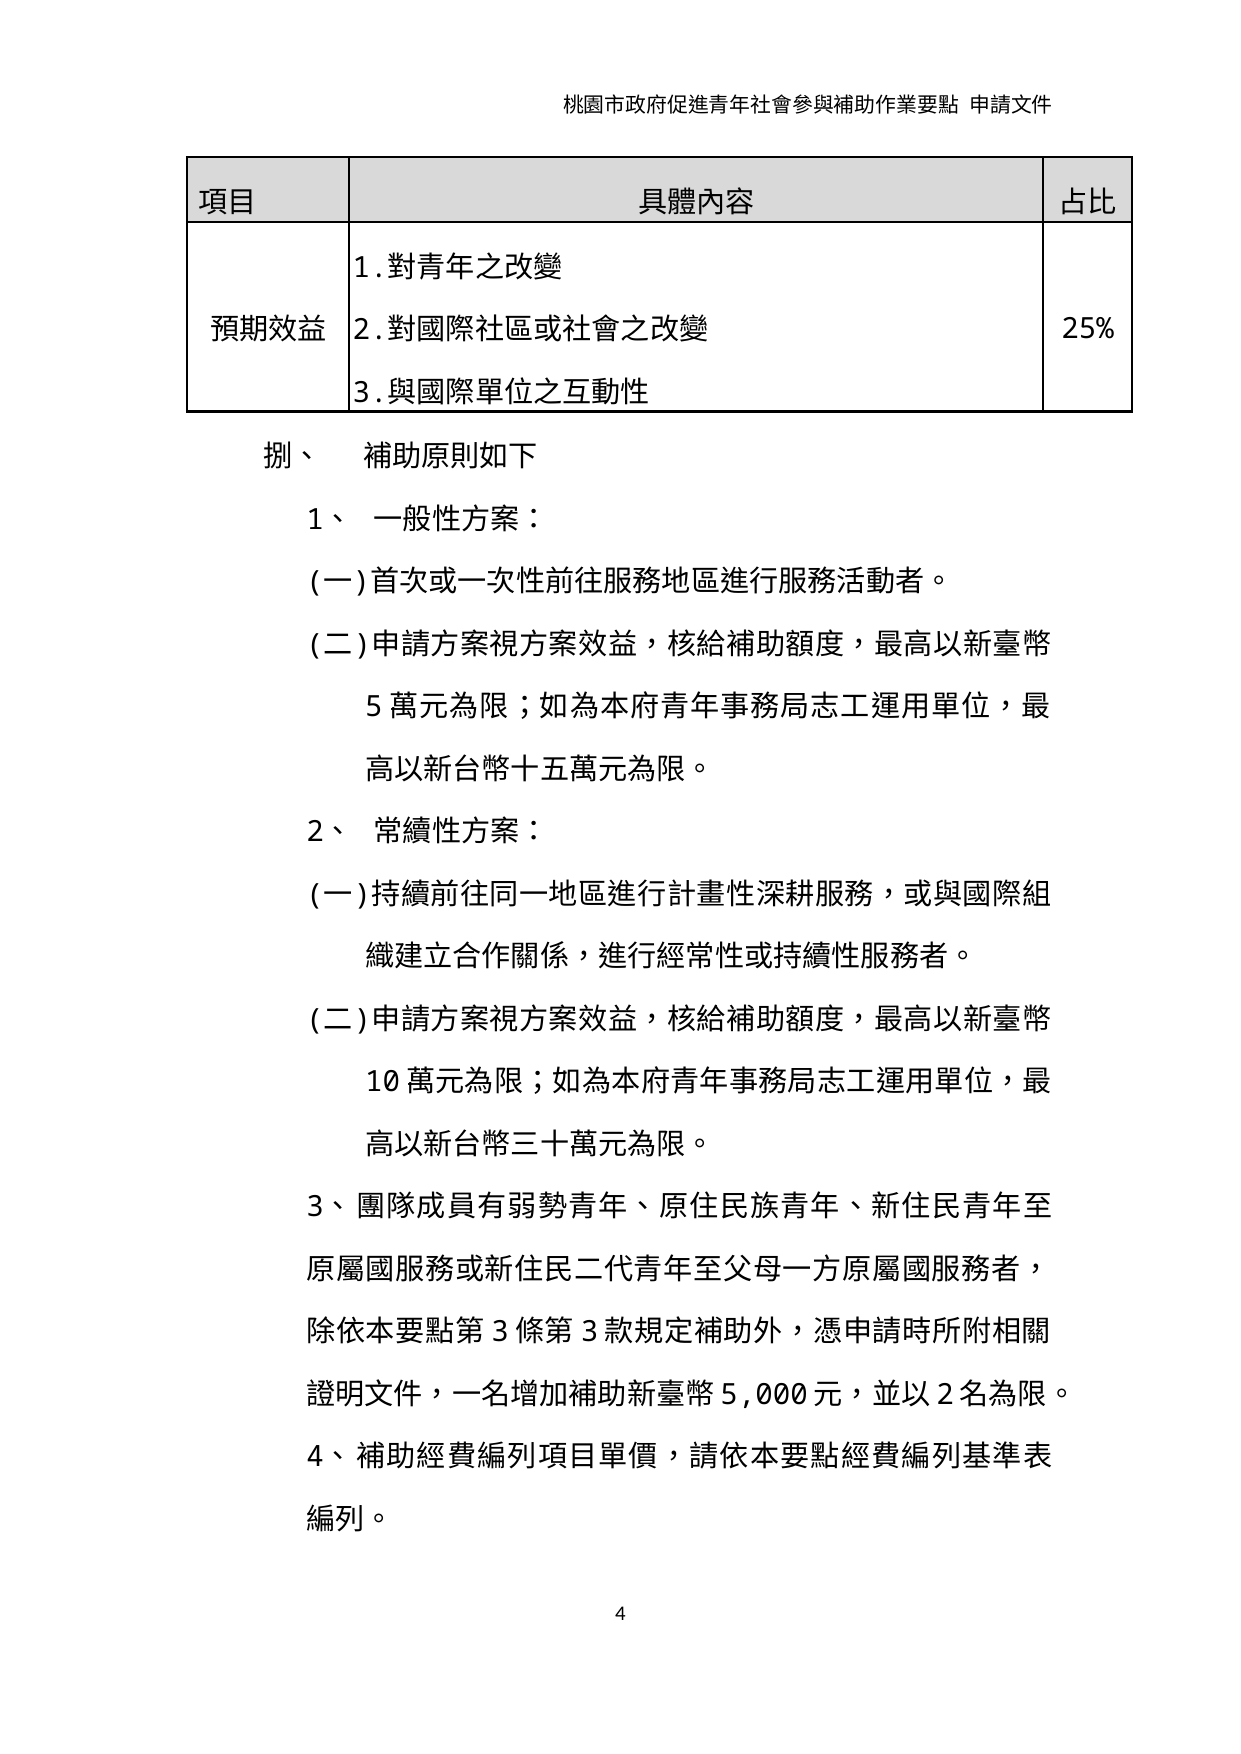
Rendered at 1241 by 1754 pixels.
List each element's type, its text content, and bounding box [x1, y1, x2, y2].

list 常續性方案： [306, 787, 1052, 850]
table_cell 1.對青年之改變 2.對國際社區或社會之改變 3.與國際單位之互動性 [350, 223, 1042, 410]
table_cell 25% [1044, 223, 1131, 410]
table_header 具體內容 [350, 158, 1042, 221]
text (二)申請方案視方案效益，核給補助額度，最高以新臺幣10萬元為限；如為本府青年事務局志工運用單位，最高以新台幣三十萬元為限。 [306, 975, 1052, 1162]
table_cell 預期效益 [188, 223, 348, 410]
list 團隊成員有弱勢青年、原住民族青年、新住民青年至原屬國服務或新住民二代青年至父母一方原屬國服務者，除依本要點第3條第3款規定補助外，憑申請時所附相關證明文件，一名增加補助新臺幣5,000元，並以2名為限。 [306, 1162, 1052, 1412]
text (一)持續前往同一地區進行計畫性深耕服務，或與國際組織建立合作關係，進行經常性或持續性服務者。 [306, 850, 1052, 975]
text (一)首次或一次性前往服務地區進行服務活動者。 [306, 537, 1052, 600]
list 補助原則如下 [263, 413, 1052, 475]
table_header 項目 [188, 158, 348, 221]
table_header 占比 [1044, 158, 1131, 221]
list 一般性方案： [306, 475, 1052, 537]
list 補助經費編列項目單價，請依本要點經費編列基準表編列。 [306, 1412, 1052, 1537]
text (二)申請方案視方案效益，核給補助額度，最高以新臺幣5萬元為限；如為本府青年事務局志工運用單位，最高以新台幣十五萬元為限。 [306, 600, 1052, 787]
